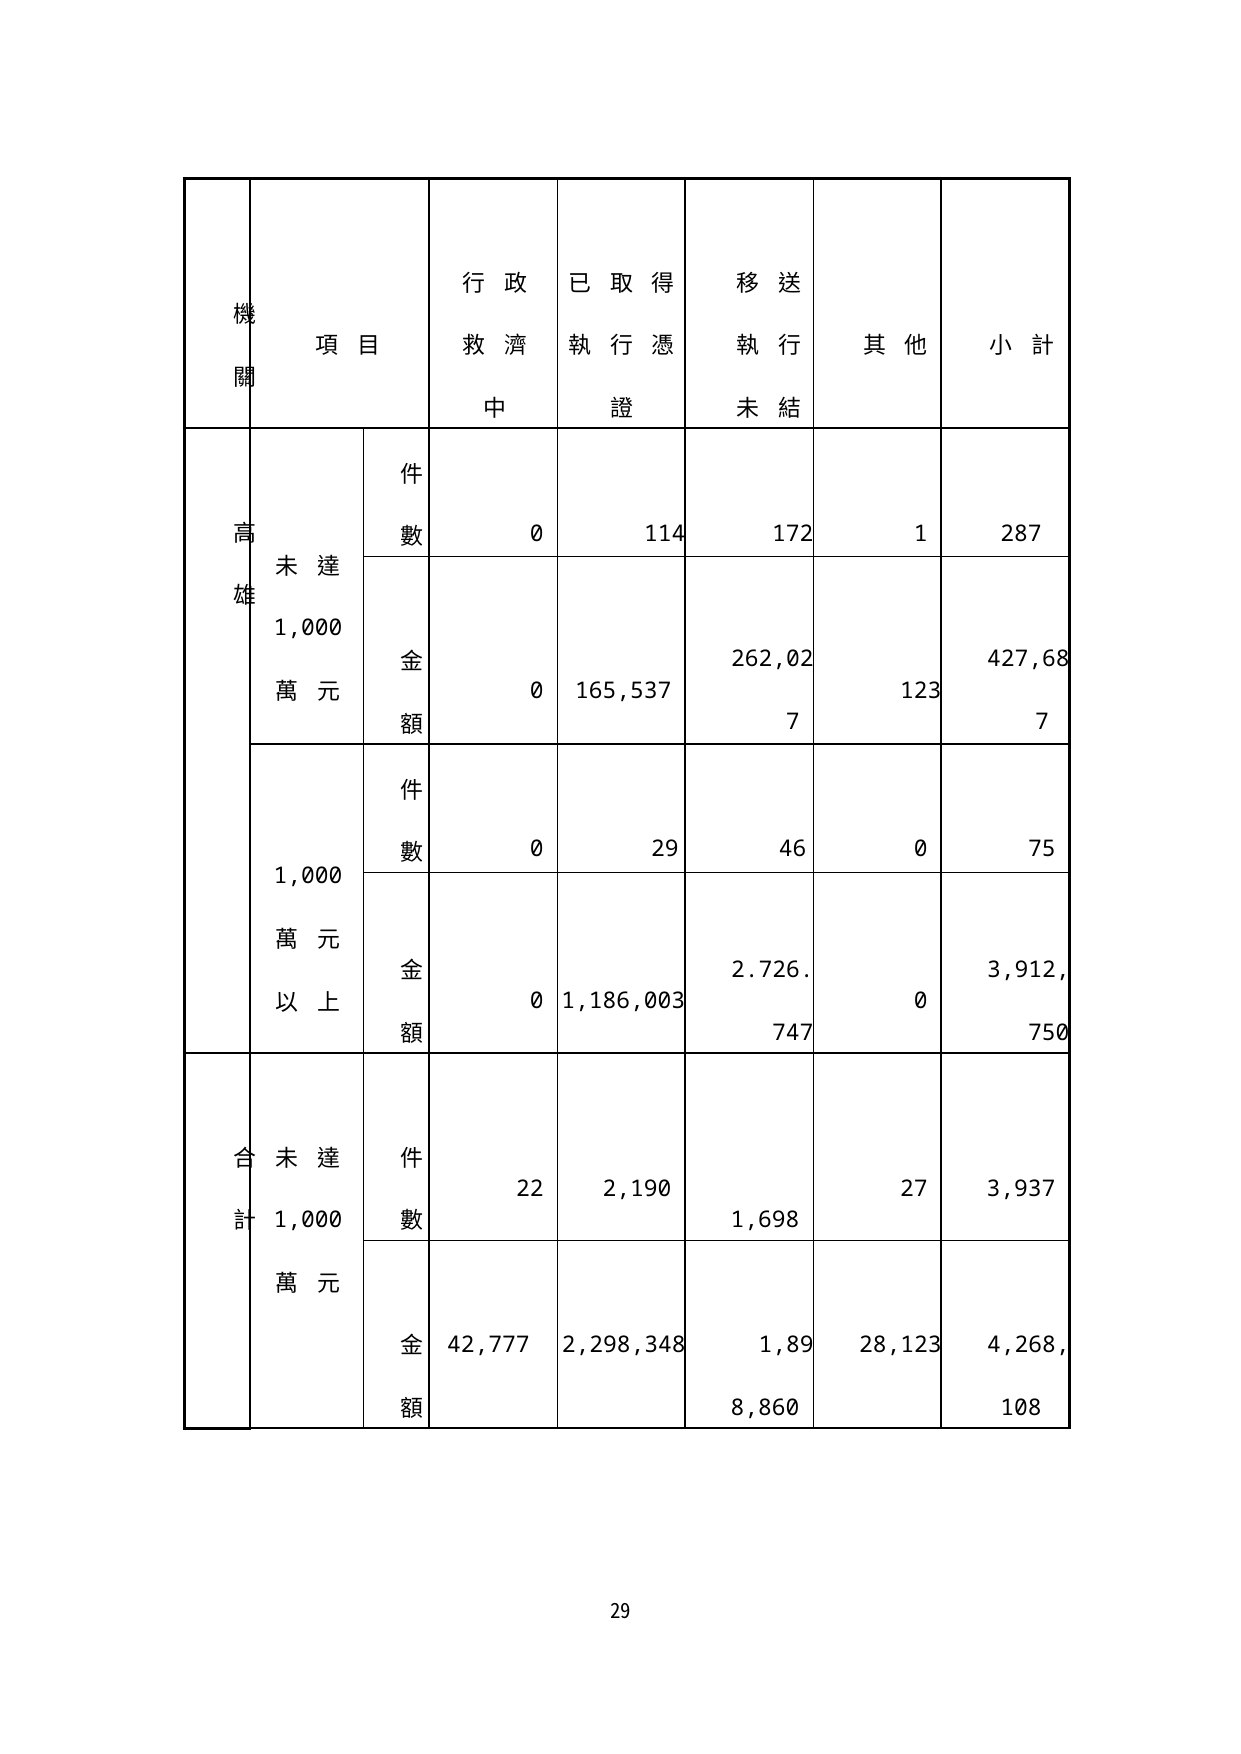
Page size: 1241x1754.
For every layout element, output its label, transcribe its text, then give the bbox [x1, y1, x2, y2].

table_cell 27 [814, 1054, 940, 1240]
table_cell 2,190 [558, 1054, 684, 1240]
table_cell 2.726.747 [686, 873, 813, 1052]
table_cell 46 [686, 745, 813, 872]
table_cell 1,000萬元以上 [251, 745, 363, 1052]
table_cell 0 [430, 557, 557, 743]
table_cell 287 [942, 429, 1068, 556]
table_cell 75 [942, 745, 1068, 872]
table_cell 165,537 [558, 557, 684, 743]
table_cell 427,687 [942, 557, 1068, 743]
table_cell 114 [558, 429, 684, 556]
table_cell 2,298,348 [558, 1241, 684, 1427]
table_cell 1,186,003 [558, 873, 684, 1052]
table_cell 金額 [364, 1241, 428, 1427]
table_cell 29 [558, 745, 684, 872]
table_cell 1,898,860 [686, 1241, 813, 1427]
table_cell 28,123 [814, 1241, 940, 1427]
table_cell 4,268,108 [942, 1241, 1068, 1427]
table_cell 0 [430, 745, 557, 872]
table_cell 未達1,000萬元 [251, 429, 363, 743]
table_cell 3,937 [942, 1054, 1068, 1240]
table_cell 1,698 [686, 1054, 813, 1240]
table_cell 3,912,750 [942, 873, 1068, 1052]
table_cell 22 [430, 1054, 557, 1240]
table_cell 0 [430, 429, 557, 556]
table_cell 42,777 [430, 1241, 557, 1427]
table_cell 金額 [364, 557, 428, 743]
table_cell 123 [814, 557, 940, 743]
table_header 已取得執行憑證 [558, 180, 684, 427]
table_header 移送執行未結 [686, 180, 813, 427]
table_cell 172 [686, 429, 813, 556]
table_cell 高雄 [186, 429, 249, 1052]
table_cell 0 [430, 873, 557, 1052]
table_cell 件數 [364, 429, 428, 556]
table_cell 金額 [364, 873, 428, 1052]
table_header 項目 [251, 180, 428, 427]
table_cell 合計 [186, 1054, 249, 1427]
table_cell 合計 [239, 1160, 249, 1165]
table_cell 1 [814, 429, 940, 556]
table_header 小計 [942, 180, 1068, 427]
table_header 其他 [814, 180, 940, 427]
table_cell 件數 [364, 745, 428, 872]
table_header 行政救濟中 [430, 180, 557, 427]
table_cell 262,027 [686, 557, 813, 743]
table_cell 0 [814, 873, 940, 1052]
table_cell 0 [814, 745, 940, 872]
table_header 機關 [186, 180, 249, 427]
table_cell 件數 [364, 1054, 428, 1240]
table_cell 未達1,000萬元 [251, 1054, 363, 1427]
